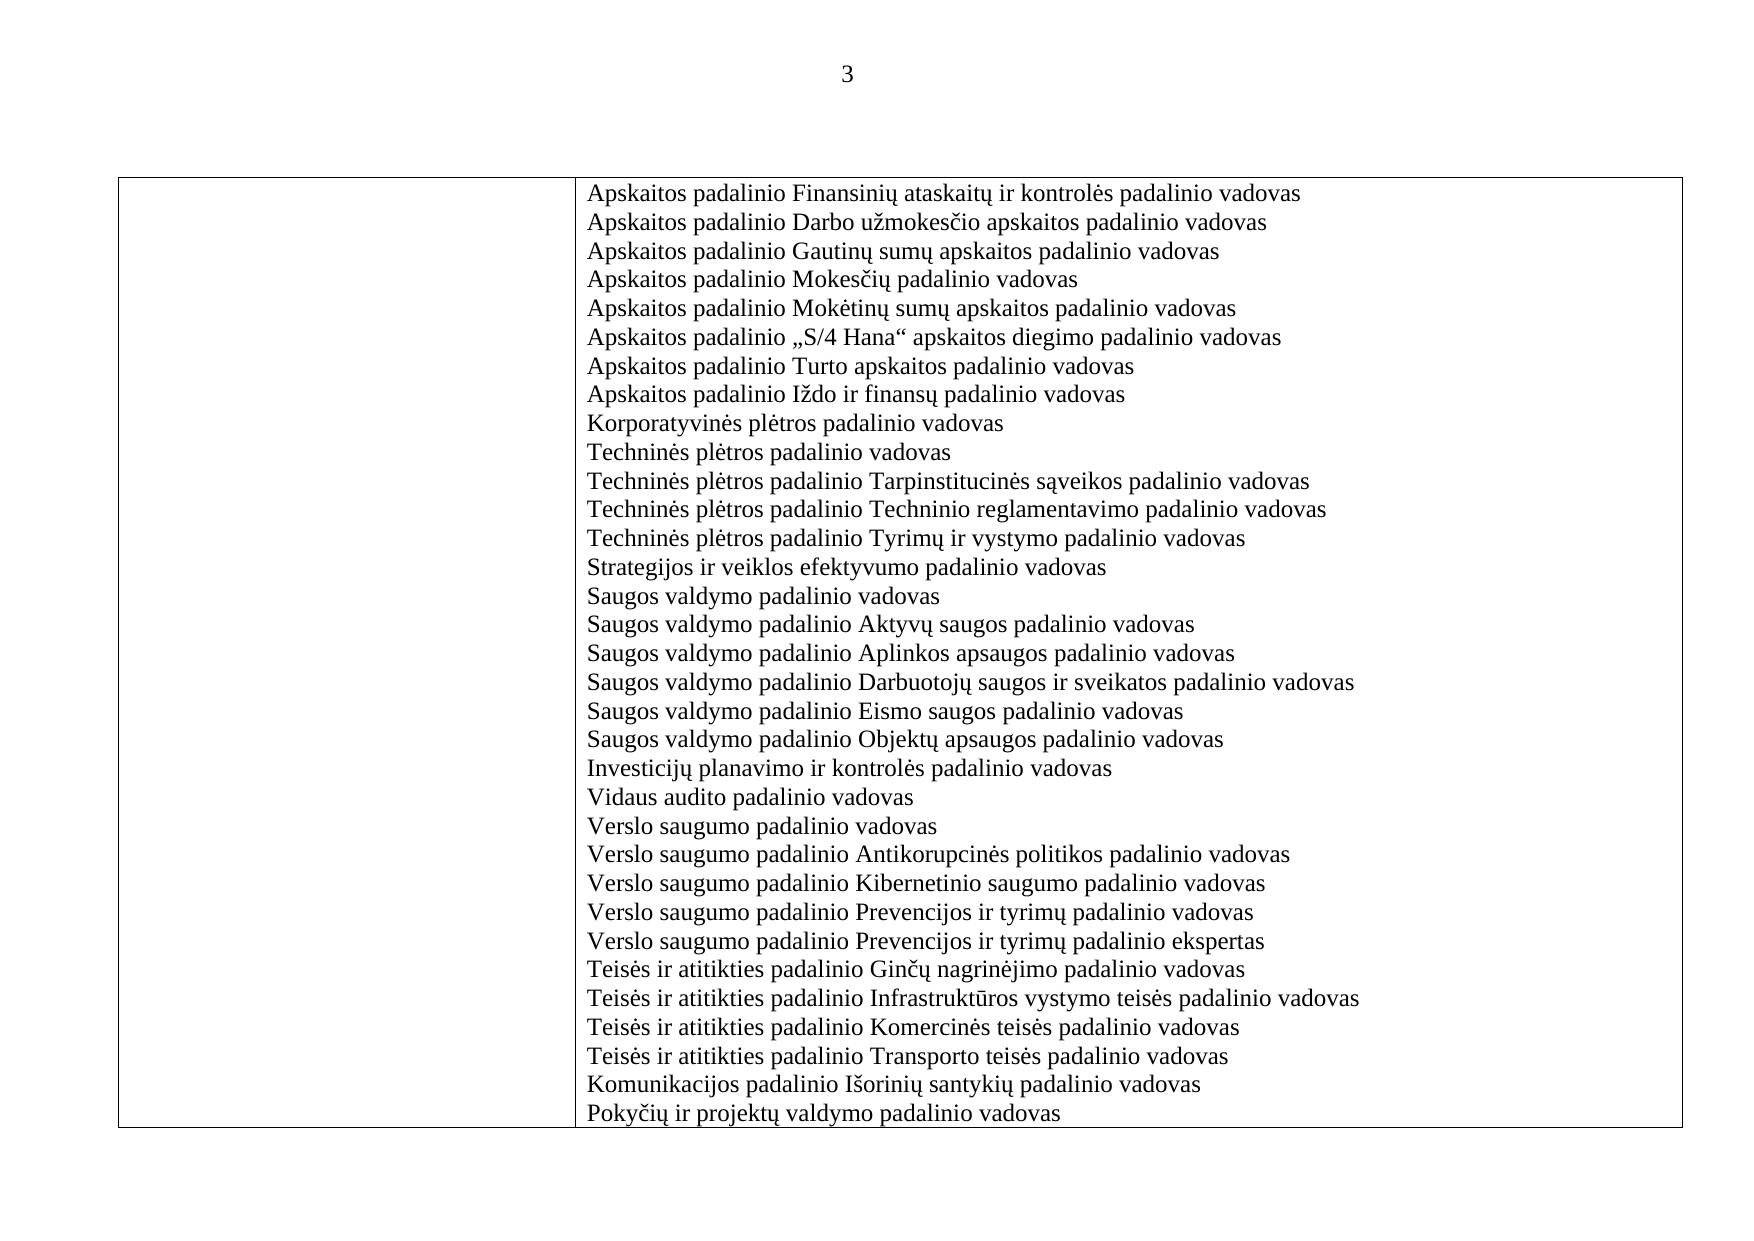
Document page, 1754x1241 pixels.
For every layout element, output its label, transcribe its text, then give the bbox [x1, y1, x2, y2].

table_cell [119, 178, 575, 1127]
table_cell Apskaitos padalinio Finansinių ataskaitų ir kontrolės padalinio vadovas Apskaitos padalinio Darbo užmokesčio apskaitos padalinio vadovas Apskaitos padalinio Gautinų sumų apskaitos padalinio vadovas Apskaitos padalinio Mokesčių padalinio vadovas Apskaitos padalinio Mokėtinų sumų apskaitos padalinio vadovas Apskaitos padalinio „S/4 Hana“ apskaitos diegimo padalinio vadovas Apskaitos padalinio Turto apskaitos padalinio vadovas Apskaitos padalinio Iždo ir finansų padalinio vadovas Korporatyvinės plėtros padalinio vadovas Techninės plėtros padalinio vadovas Techninės plėtros padalinio Tarpinstitucinės sąveikos padalinio vadovas Techninės plėtros padalinio Techninio reglamentavimo padalinio vadovas Techninės plėtros padalinio Tyrimų ir vystymo padalinio vadovas Strategijos ir veiklos efektyvumo padalinio vadovas Saugos valdymo padalinio vadovas Saugos valdymo padalinio Aktyvų saugos padalinio vadovas Saugos valdymo padalinio Aplinkos apsaugos padalinio vadovas Saugos valdymo padalinio Darbuotojų saugos ir sveikatos padalinio vadovas Saugos valdymo padalinio Eismo saugos padalinio vadovas Saugos valdymo padalinio Objektų apsaugos padalinio vadovas Investicijų planavimo ir kontrolės padalinio vadovas Vidaus audito padalinio vadovas Verslo saugumo padalinio vadovas Verslo saugumo padalinio Antikorupcinės politikos padalinio vadovas Verslo saugumo padalinio Kibernetinio saugumo padalinio vadovas Verslo saugumo padalinio Prevencijos ir tyrimų padalinio vadovas Verslo saugumo padalinio Prevencijos ir tyrimų padalinio ekspertas Teisės ir atitikties padalinio Ginčų nagrinėjimo padalinio vadovas Teisės ir atitikties padalinio Infrastruktūros vystymo teisės padalinio vadovas Teisės ir atitikties padalinio Komercinės teisės padalinio vadovas Teisės ir atitikties padalinio Transporto teisės padalinio vadovas Komunikacijos padalinio Išorinių santykių padalinio vadovas Pokyčių ir projektų valdymo padalinio vadovas [576, 178, 1682, 1127]
